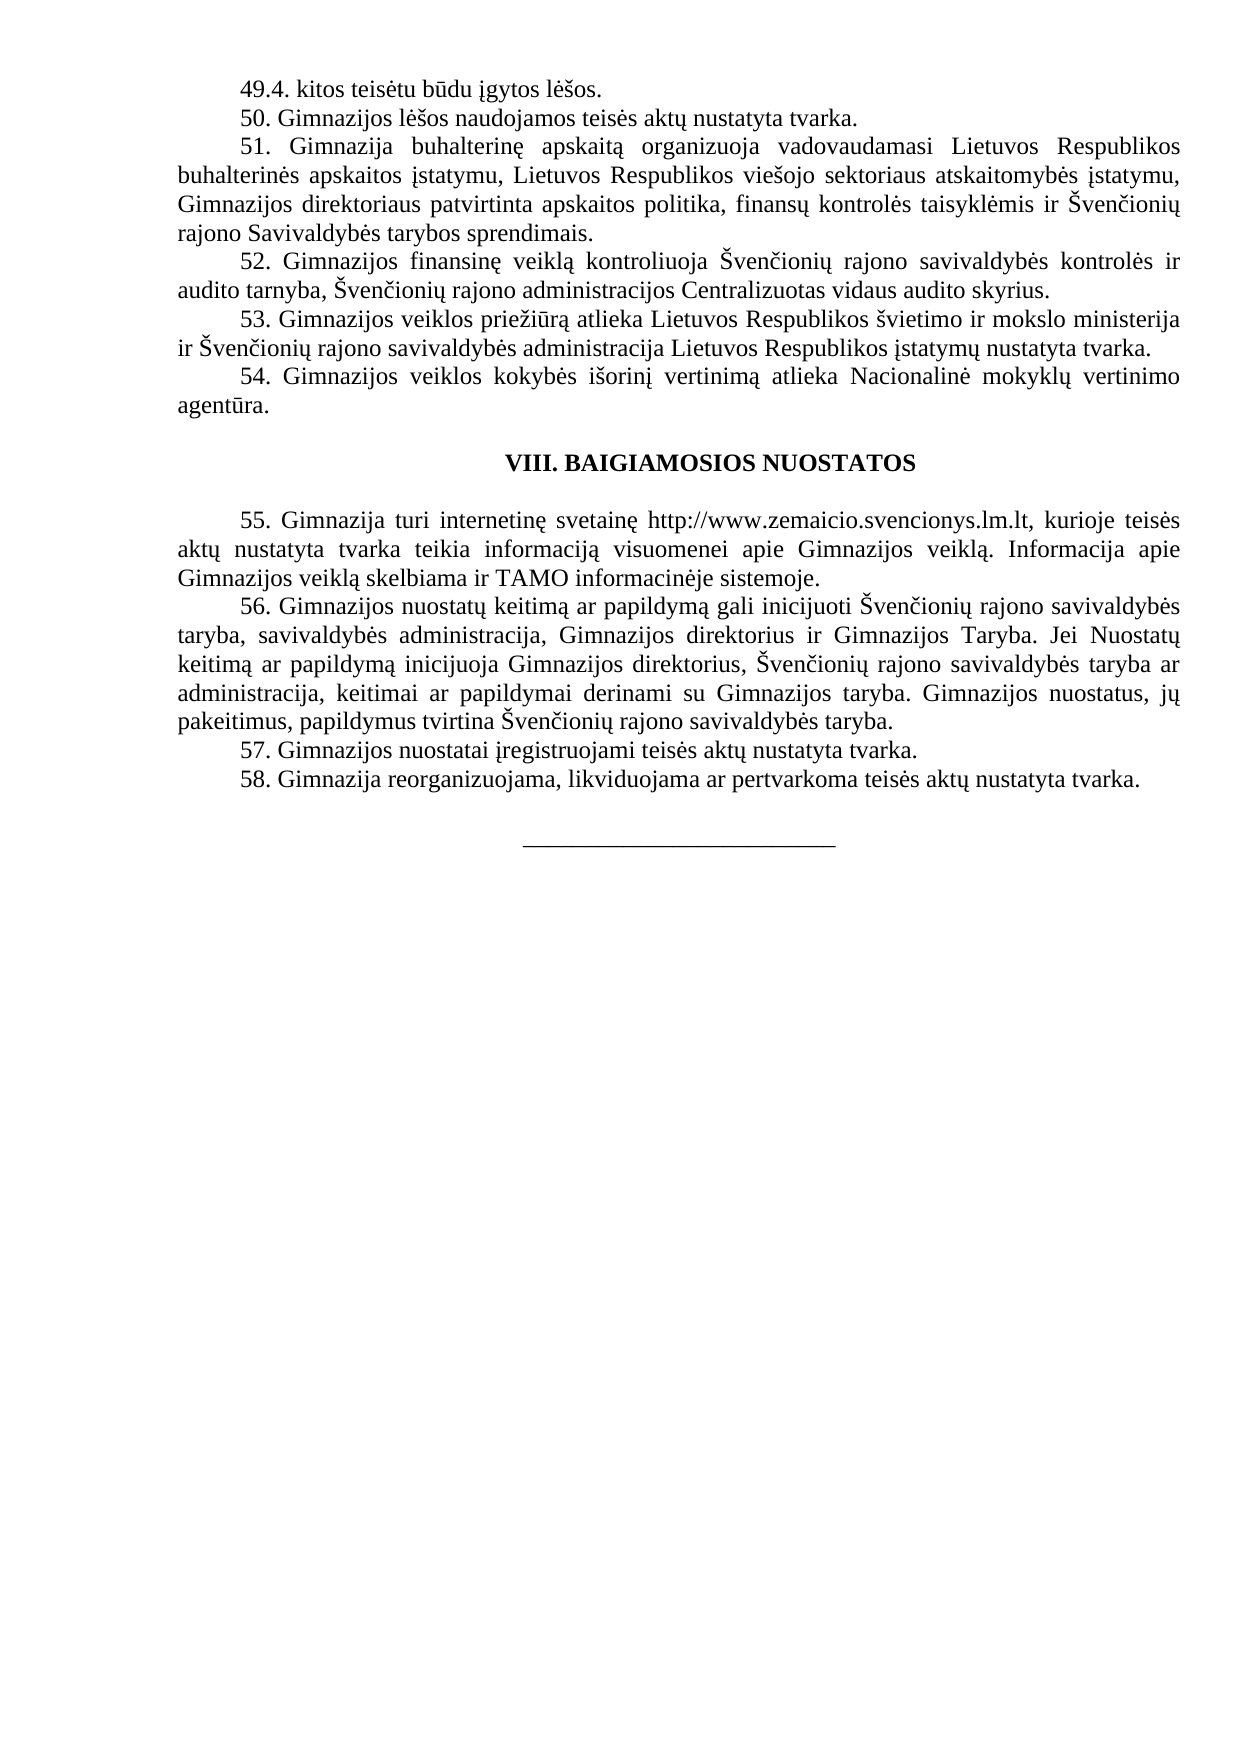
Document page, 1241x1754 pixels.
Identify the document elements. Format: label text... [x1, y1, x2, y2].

text 56. Gimnazijos nuostatų keitimą ar papildymą gali inicijuoti Švenčionių rajono savivaldybės taryba, savivaldybės administracija, Gimnazijos direktorius ir Gimnazijos Taryba. Jei Nuostatų keitimą ar papildymą inicijuoja Gimnazijos direktorius, Švenčionių rajono savivaldybės taryba ar administracija, keitimai ar papildymai derinami su Gimnazijos taryba. Gimnazijos nuostatus, jų pakeitimus, papildymus tvirtina Švenčionių rajono savivaldybės taryba. [177, 591, 1181, 735]
text VIII. BAIGIAMOSIOS NUOSTATOS [177, 448, 1181, 476]
text 53. Gimnazijos veiklos priežiūrą atlieka Lietuvos Respublikos švietimo ir mokslo ministerija ir Švenčionių rajono savivaldybės administracija Lietuvos Respublikos įstatymų nustatyta tvarka. [177, 304, 1181, 361]
text 57. Gimnazijos nuostatai įregistruojami teisės aktų nustatyta tvarka. [177, 735, 1181, 764]
text 54. Gimnazijos veiklos kokybės išorinį vertinimą atlieka Nacionalinė mokyklų vertinimo agentūra. [177, 361, 1181, 419]
text _________________________ [177, 821, 1181, 850]
text 50. Gimnazijos lėšos naudojamos teisės aktų nustatyta tvarka. [177, 103, 1181, 131]
text 58. Gimnazija reorganizuojama, likviduojama ar pertvarkoma teisės aktų nustatyta tvarka. [177, 764, 1181, 793]
text 51. Gimnazija buhalterinę apskaitą organizuoja vadovaudamasi Lietuvos Respublikos buhalterinės apskaitos įstatymu, Lietuvos Respublikos viešojo sektoriaus atskaitomybės įstatymu, Gimnazijos direktoriaus patvirtinta apskaitos politika, finansų kontrolės taisyklėmis ir Švenčionių rajono Savivaldybės tarybos sprendimais. [177, 131, 1181, 246]
text 52. Gimnazijos finansinę veiklą kontroliuoja Švenčionių rajono savivaldybės kontrolės ir audito tarnyba, Švenčionių rajono administracijos Centralizuotas vidaus audito skyrius. [177, 246, 1181, 304]
text 49.4. kitos teisėtu būdu įgytos lėšos. [177, 74, 1181, 103]
text 55. Gimnazija turi internetinę svetainę http://www.zemaicio.svencionys.lm.lt, kurioje teisės aktų nustatyta tvarka teikia informaciją visuomenei apie Gimnazijos veiklą. Informacija apie Gimnazijos veiklą skelbiama ir TAMO informacinėje sistemoje. [177, 505, 1181, 591]
